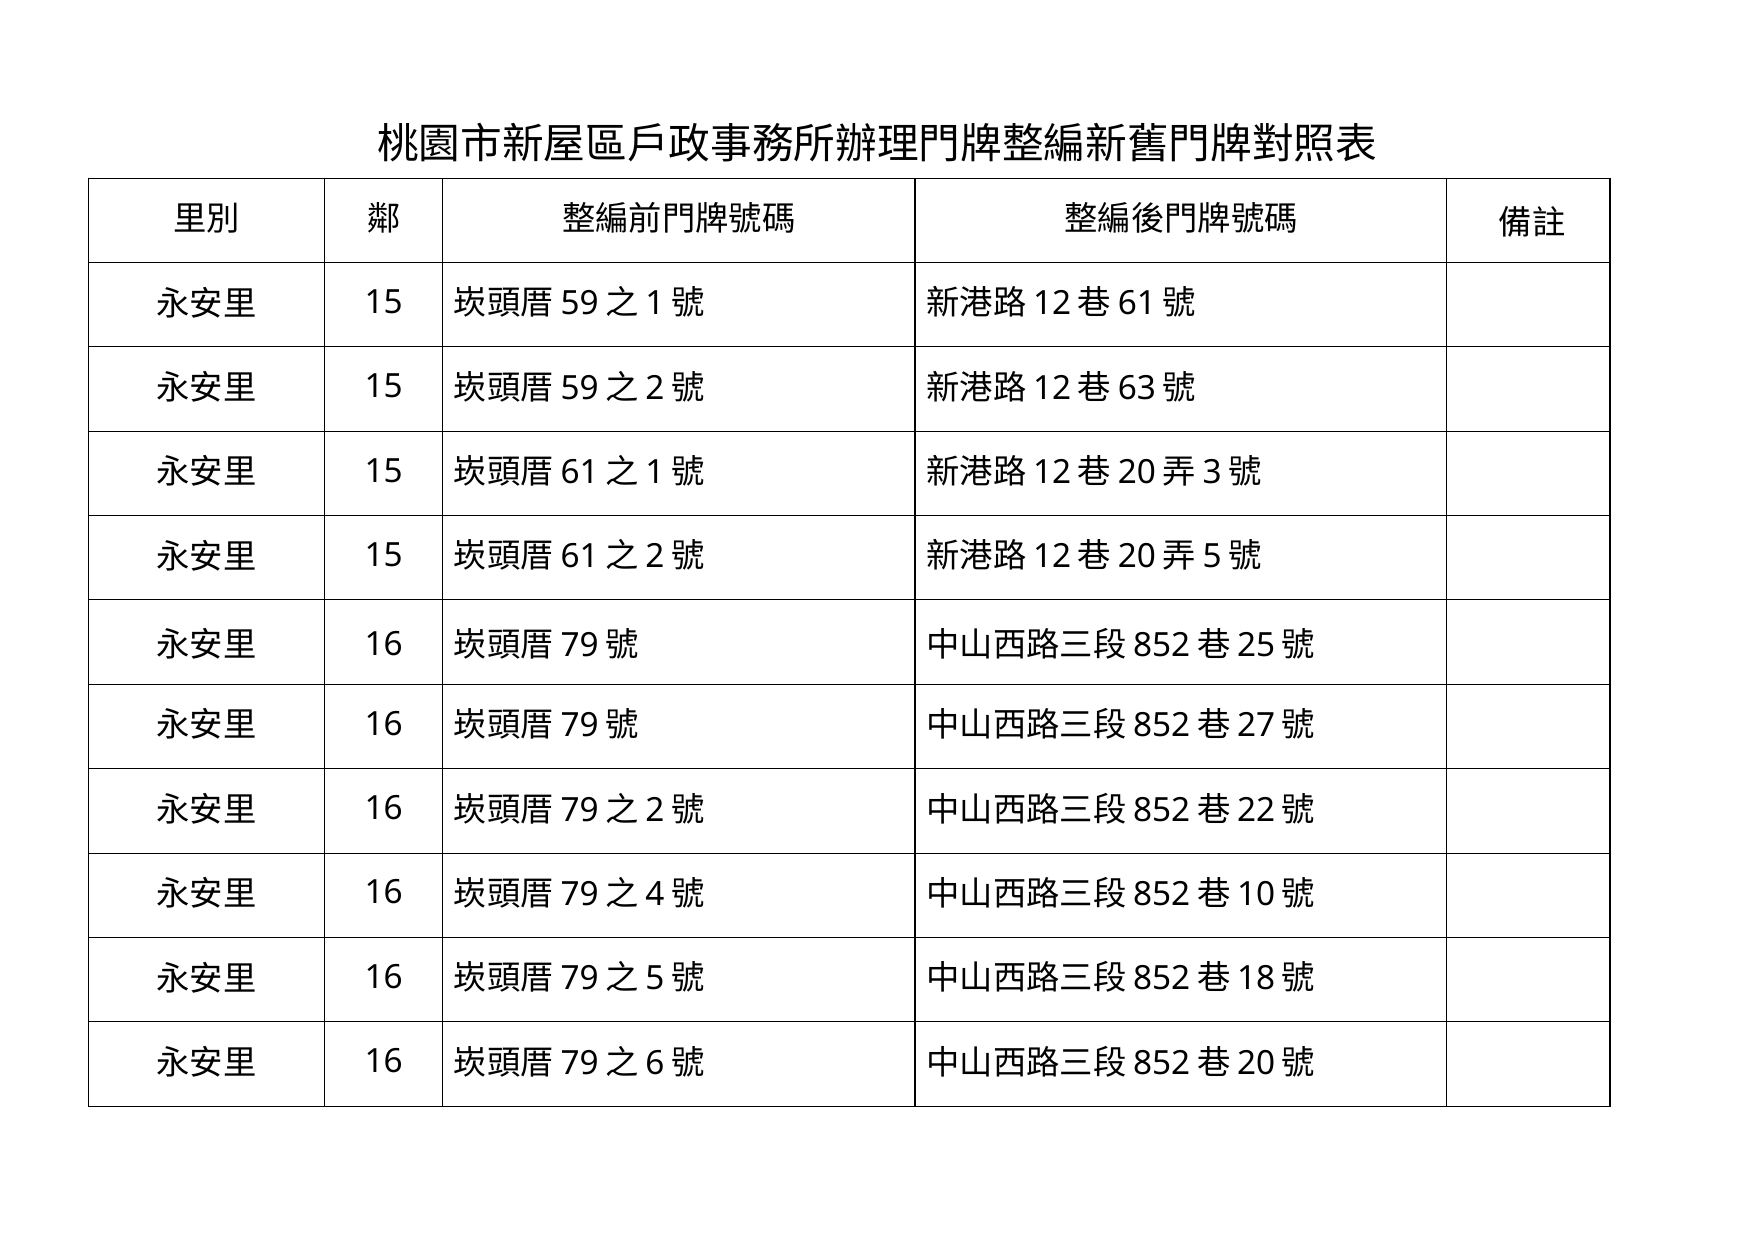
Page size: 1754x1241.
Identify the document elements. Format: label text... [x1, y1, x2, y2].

table_cell 崁頭厝61之1號 [443, 432, 914, 515]
table_cell 15 [325, 516, 442, 599]
table_cell 新港路12巷20弄5號 [916, 516, 1446, 599]
table_cell [1447, 600, 1609, 684]
table_cell 永安里 [89, 1022, 324, 1106]
table_cell 崁頭厝59之1號 [443, 263, 914, 346]
table_cell 中山西路三段852巷25號 [916, 600, 1446, 684]
text 桃園市新屋區戶政事務所辦理門牌整編新舊門牌對照表 [118, 102, 1636, 177]
table_cell 崁頭厝61之2號 [443, 516, 914, 599]
table_cell 中山西路三段852巷22號 [916, 769, 1446, 852]
table_cell 崁頭厝79之5號 [443, 938, 914, 1021]
table_cell 16 [325, 600, 442, 684]
table_cell 永安里 [89, 600, 324, 684]
table_cell 中山西路三段852巷10號 [916, 854, 1446, 937]
table_cell [1447, 347, 1609, 431]
table_cell [1447, 938, 1609, 1021]
table_cell 永安里 [89, 263, 324, 346]
table_cell 永安里 [89, 854, 324, 937]
table_header 備註 [1447, 179, 1609, 262]
table_cell 新港路12巷20弄3號 [916, 432, 1446, 515]
table_cell [1447, 263, 1609, 346]
table_cell 永安里 [89, 769, 324, 852]
table_cell 新港路12巷63號 [916, 347, 1446, 431]
table_cell 崁頭厝79號 [443, 685, 914, 768]
table_cell 崁頭厝59之2號 [443, 347, 914, 431]
table_cell 中山西路三段852巷20號 [916, 1022, 1446, 1106]
table_cell 崁頭厝79之2號 [443, 769, 914, 852]
table_cell [1447, 516, 1609, 599]
table_cell 崁頭厝79號 [443, 600, 914, 684]
table_cell 永安里 [89, 516, 324, 599]
table_cell 崁頭厝79之4號 [443, 854, 914, 937]
table_header 整編前門牌號碼 [443, 179, 914, 262]
table_cell 永安里 [89, 685, 324, 768]
table_header 整編後門牌號碼 [916, 179, 1446, 262]
table_cell 16 [325, 1022, 442, 1106]
table_cell 15 [325, 432, 442, 515]
table_cell 15 [325, 347, 442, 431]
table_cell [1447, 685, 1609, 768]
table_cell 永安里 [89, 938, 324, 1021]
table_cell 15 [325, 263, 442, 346]
table_cell 新港路12巷61號 [916, 263, 1446, 346]
table_cell 16 [325, 685, 442, 768]
table_cell 中山西路三段852巷18號 [916, 938, 1446, 1021]
table_cell [1447, 432, 1609, 515]
table_cell 中山西路三段852巷27號 [916, 685, 1446, 768]
table_cell 16 [325, 938, 442, 1021]
table_cell 16 [325, 769, 442, 852]
table_cell [1447, 1022, 1609, 1106]
table_header 里別 [89, 179, 324, 262]
table_cell 16 [325, 854, 442, 937]
table_cell 崁頭厝79之6號 [443, 1022, 914, 1106]
table_cell 永安里 [89, 432, 324, 515]
table_header 鄰 [325, 179, 442, 262]
table_cell 永安里 [89, 347, 324, 431]
table_cell [1447, 854, 1609, 937]
table_cell [1447, 769, 1609, 852]
